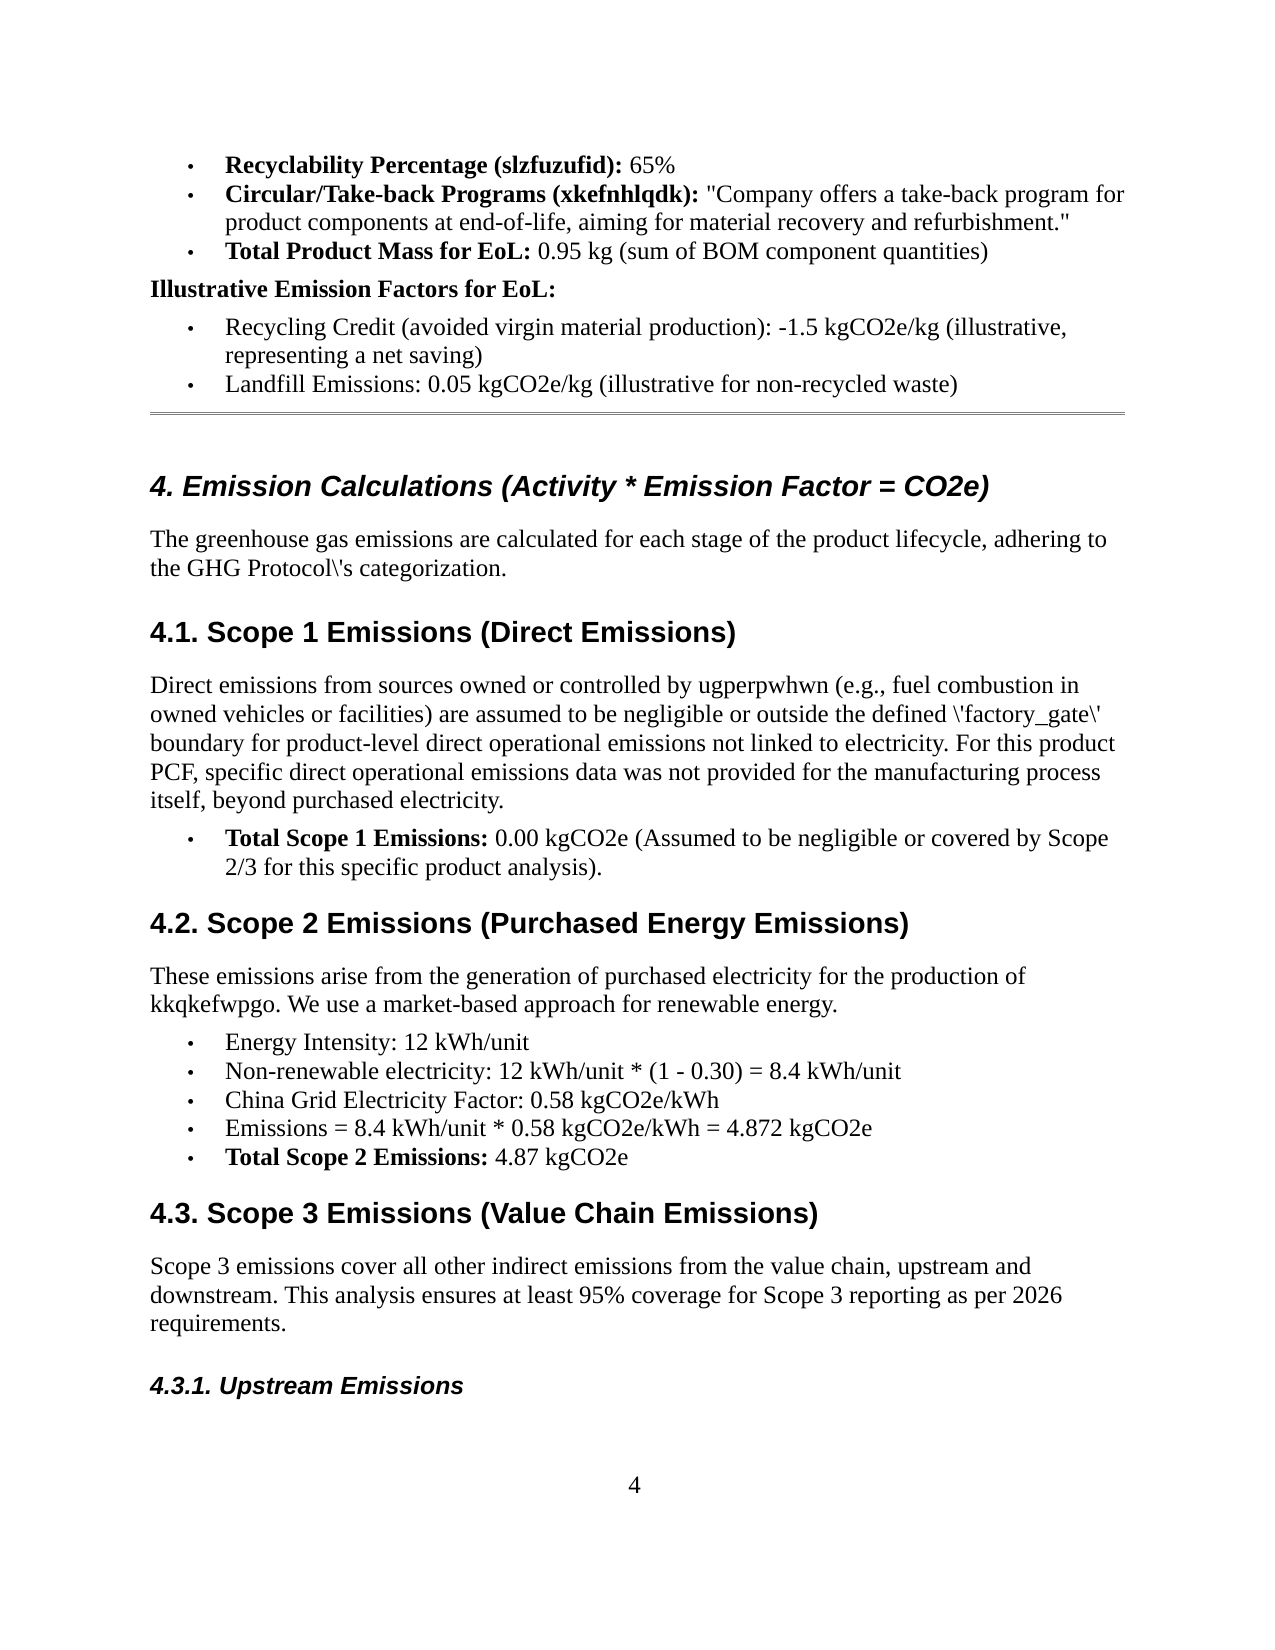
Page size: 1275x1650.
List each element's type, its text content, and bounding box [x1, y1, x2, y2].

list Total Scope 2 Emissions: 4.87 kgCO2e [187, 1142, 1125, 1171]
list Recycling Credit (avoided virgin material production): -1.5 kgCO2e/kg (illustrative, representing a net saving) [187, 312, 1125, 369]
list Total Product Mass for EoL: 0.95 kg (sum of BOM component quantities) [187, 236, 1125, 265]
text Direct emissions from sources owned or controlled by ugperpwhwn (e.g., fuel combustion in owned vehicles or facilities) are assumed to be negligible or outside the defined \'factory_gate\' boundary for product-level direct operational emissions not linked to electricity. For this product PCF, specific direct operational emissions data was not provided for the manufacturing process itself, beyond purchased electricity. [150, 671, 1125, 814]
list Total Scope 1 Emissions: 0.00 kgCO2e (Assumed to be negligible or covered by Scope 2/3 for this specific product analysis). [187, 823, 1125, 881]
text Scope 3 emissions cover all other indirect emissions from the value chain, upstream and downstream. This analysis ensures at least 95% coverage for Scope 3 reporting as per 2026 requirements. [150, 1251, 1125, 1337]
list Landfill Emissions: 0.05 kgCO2e/kg (illustrative for non-recycled waste) [187, 369, 1125, 398]
subtitle 4.1. Scope 1 Emissions (Direct Emissions) [150, 616, 1125, 649]
subtitle 4. Emission Calculations (Activity * Emission Factor = CO2e) [150, 469, 1125, 503]
list Circular/Take-back Programs (xkefnhlqdk): "Company offers a take-back program for product components at end-of-life, aiming for material recovery and refurbishment." [187, 179, 1125, 236]
list Energy Intensity: 12 kWh/unit [187, 1027, 1125, 1056]
list Non-renewable electricity: 12 kWh/unit * (1 - 0.30) = 8.4 kWh/unit [187, 1056, 1125, 1085]
list Recyclability Percentage (slzfuzufid): 65% [187, 150, 1125, 179]
list Emissions = 8.4 kWh/unit * 0.58 kgCO2e/kWh = 4.872 kgCO2e [187, 1113, 1125, 1142]
text These emissions arise from the generation of purchased electricity for the production of kkqkefwpgo. We use a market-based approach for renewable energy. [150, 961, 1125, 1018]
text The greenhouse gas emissions are calculated for each stage of the product lifecycle, adhering to the GHG Protocol\'s categorization. [150, 524, 1125, 582]
subtitle 4.3. Scope 3 Emissions (Value Chain Emissions) [150, 1196, 1125, 1229]
subtitle 4.2. Scope 2 Emissions (Purchased Energy Emissions) [150, 906, 1125, 939]
list China Grid Electricity Factor: 0.58 kgCO2e/kWh [187, 1085, 1125, 1113]
subtitle 4.3.1. Upstream Emissions [150, 1371, 1125, 1400]
text Illustrative Emission Factors for EoL: [150, 274, 1125, 303]
